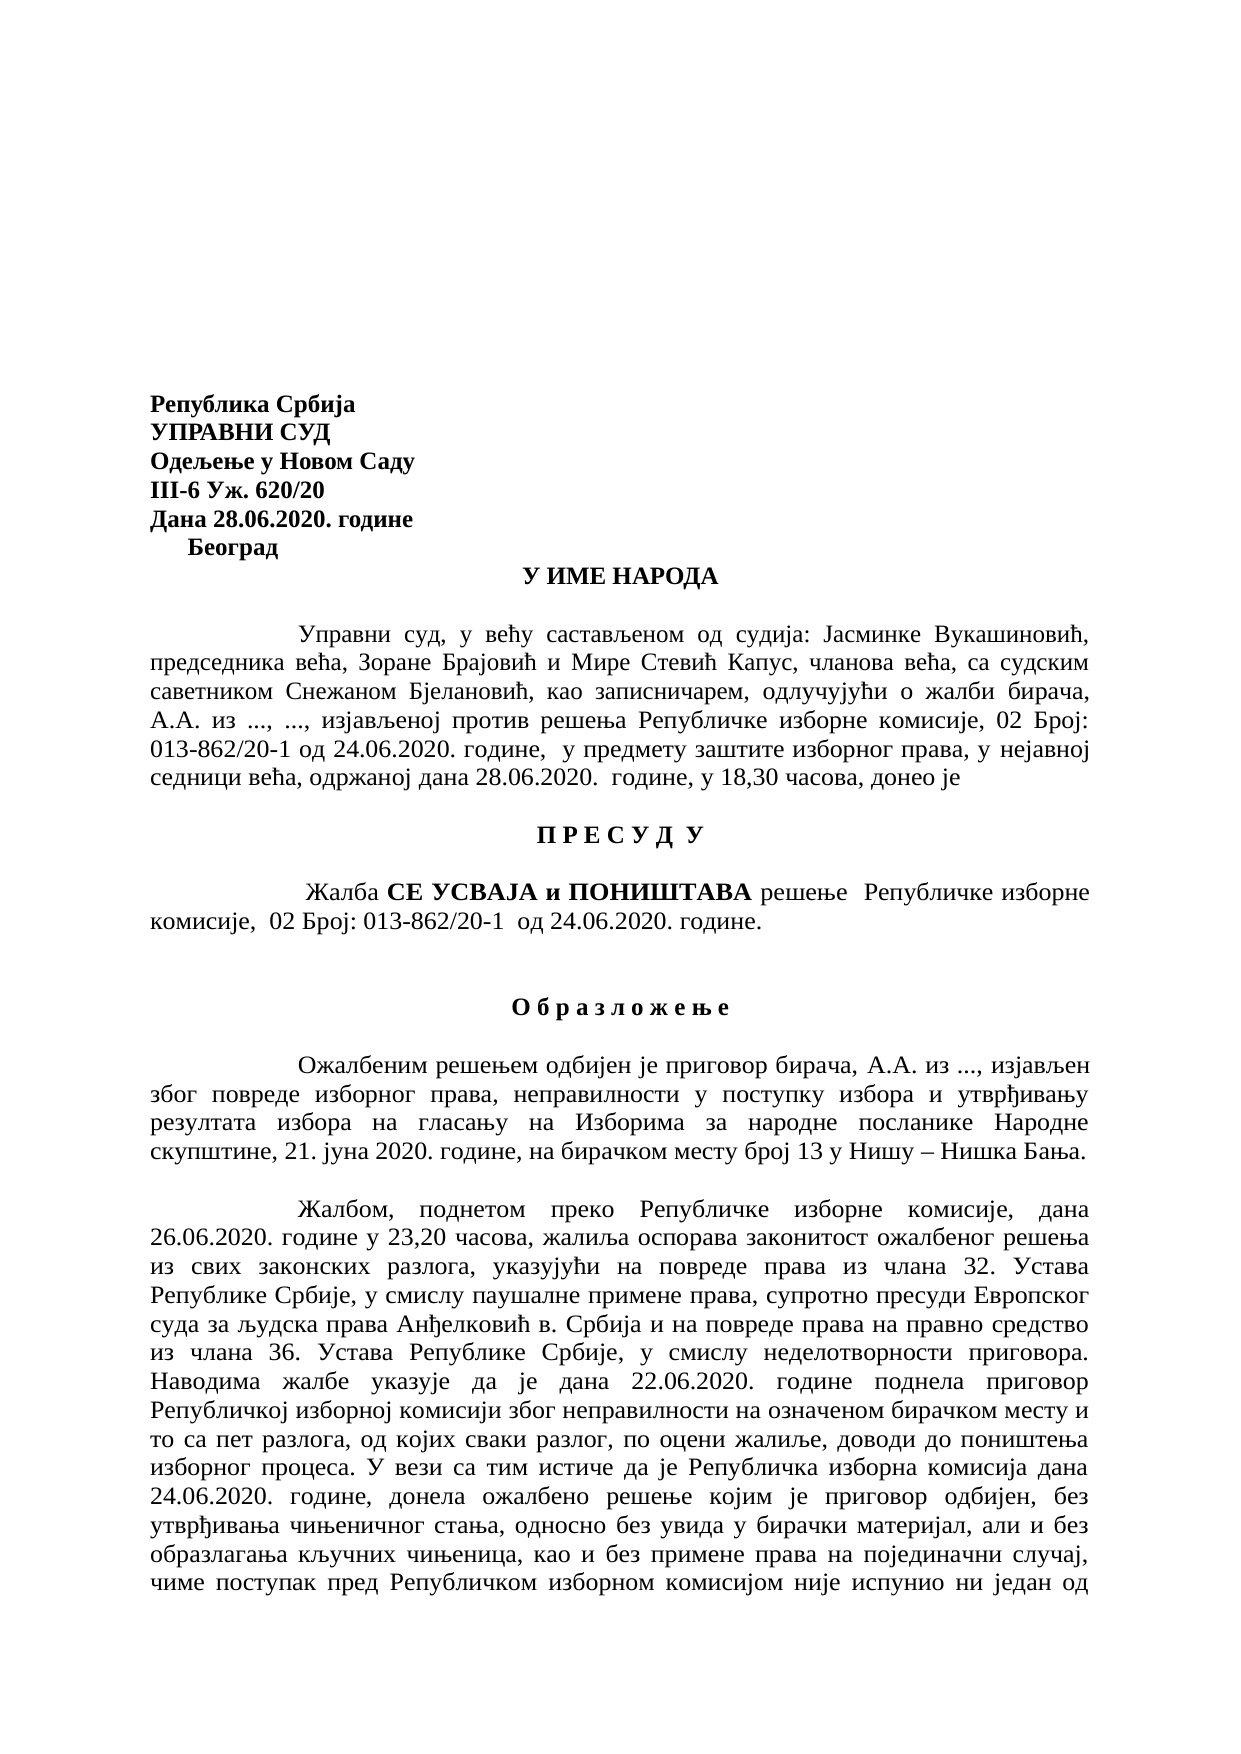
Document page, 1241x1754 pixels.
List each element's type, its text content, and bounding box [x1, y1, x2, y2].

text Жалба СЕ УСВАЈА и ПОНИШТАВА решење Републичке изборне комисије, 02 Број: 013-862/20-1 од 24.06.2020. године. [150, 877, 1090, 935]
text Ожалбеним решењем одбијен је приговор бирача, А.А. из ..., изјављен због повреде изборног права, неправилности у поступку избора и утврђивању резултата избора на гласању на Изборима за народне посланике Народне скупштине, 21. јуна 2020. године, на бирачком месту број 13 у Нишу – Нишка Бања. [150, 1050, 1090, 1165]
text О б р а з л о ж е њ е [150, 992, 1090, 1021]
text III-6 Уж. 620/20 [150, 475, 1090, 504]
text Управни суд, у већу састављеном од судија: Јасминке Вукашиновић, председника већа, Зоране Брајовић и Мире Стевић Капус, чланова већа, са судским саветником Снежаном Бјелановић, као записничарем, одлучујући о жалби бирача, А.А. из ..., ..., изјављеној против решења Републичке изборне комисије, 02 Број: 013-862/20-1 од 24.06.2020. године, у предмету заштите изборног права, у нејавној седници већа, одржаној дана 28.06.2020. године, у 18,30 часова, донео је [150, 619, 1090, 791]
text Дана 28.06.2020. године [150, 504, 1090, 532]
text УПРАВНИ СУД [150, 417, 1090, 446]
text У ИМЕ НАРОДА [150, 561, 1090, 590]
text Жалбом, поднетом преко Републичке изборне комисије, дана 26.06.2020. године у 23,20 часова, жалиља оспорава законитост ожалбеног решења из свих законских разлога, указујући на повреде права из члана 32. Устава Републике Србије, у смислу паушалне примене права, супротно пресуди Европског суда за људска права Анђелковић в. Србија и на повреде права на правно средство из члана 36. Устава Републике Србије, у смислу неделотворности приговора. Наводима жалбе указује да је дана 22.06.2020. године поднела приговор Републичкој изборној комисији због неправилности на означеном бирачком месту и то са пет разлога, од којих сваки разлог, по оцени жалиље, доводи до поништења изборног процеса. У вези са тим истиче да је Републичка изборна комисија дана 24.06.2020. године, донела ожалбено решење којим је приговор одбијен, без утврђивања чињеничног стања, односно без увида у бирачки материјал, али и без образлагања кључних чињеница, као и без примене права на појединачни случај, чиме поступак пред Републичком изборном комисијом није испунио ни један од [150, 1194, 1090, 1596]
text П Р Е С У Д У [150, 820, 1090, 849]
text Београд [150, 532, 1090, 561]
text Одељење у Новом Саду [150, 446, 1090, 475]
text Република Србија [150, 148, 1090, 417]
